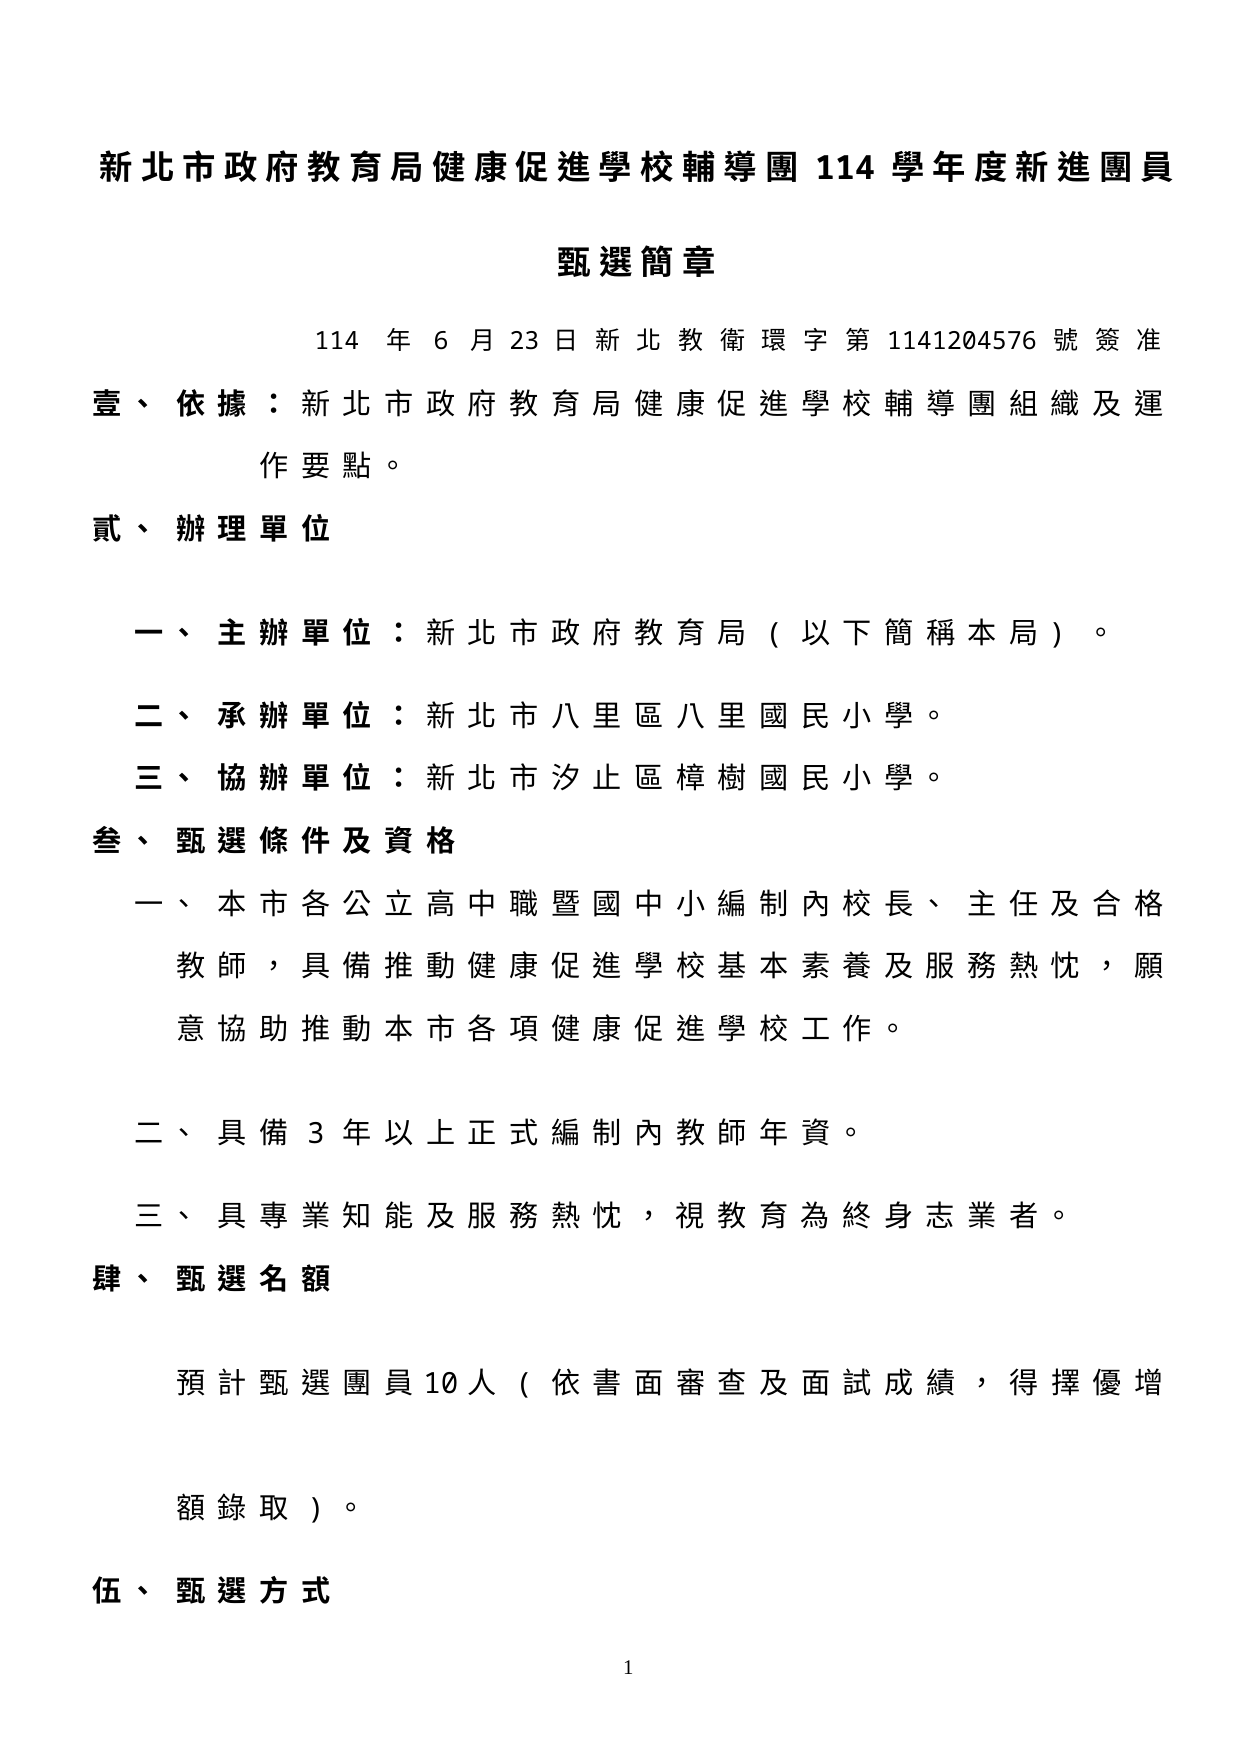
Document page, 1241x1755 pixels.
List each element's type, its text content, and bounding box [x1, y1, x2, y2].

text 肆、甄選名額 [86, 1235, 1170, 1297]
text 壹、依據：新北市政府教育局健康促進學校輔導團組織及運作要點。 [86, 360, 1170, 485]
text 貳、辦理單位 [86, 485, 1170, 547]
text 預計甄選團員10人(依書面審查及面試成績，得擇優增額錄取)。 [146, 1297, 1170, 1547]
text 一、本市各公立高中職暨國中小編制內校長、主任及合格教師，具備推動健康促進學校基本素養及服務熱忱，願意協助推動本市各項健康促進學校工作。 [114, 860, 1170, 1047]
text 新北市政府教育局健康促進學校輔導團114學年度新進團員甄選簡章 [86, 84, 1187, 281]
text 叁、甄選條件及資格 [86, 797, 1170, 860]
text 伍、甄選方式 [86, 1547, 1170, 1610]
text 114年6月23日新北教衛環字第1141204576號簽准 [86, 288, 1170, 350]
text 三、協辦單位：新北市汐止區樟樹國民小學。 [86, 735, 1170, 797]
text 二、具備3年以上正式編制內教師年資。 [114, 1047, 1170, 1172]
text 一、主辦單位：新北市政府教育局(以下簡稱本局) 。 [86, 547, 1170, 672]
text 二、承辦單位：新北市八里區八里國民小學。 [86, 672, 1170, 735]
text 三、具專業知能及服務熱忱，視教育為終身志業者。 [86, 1172, 1170, 1235]
